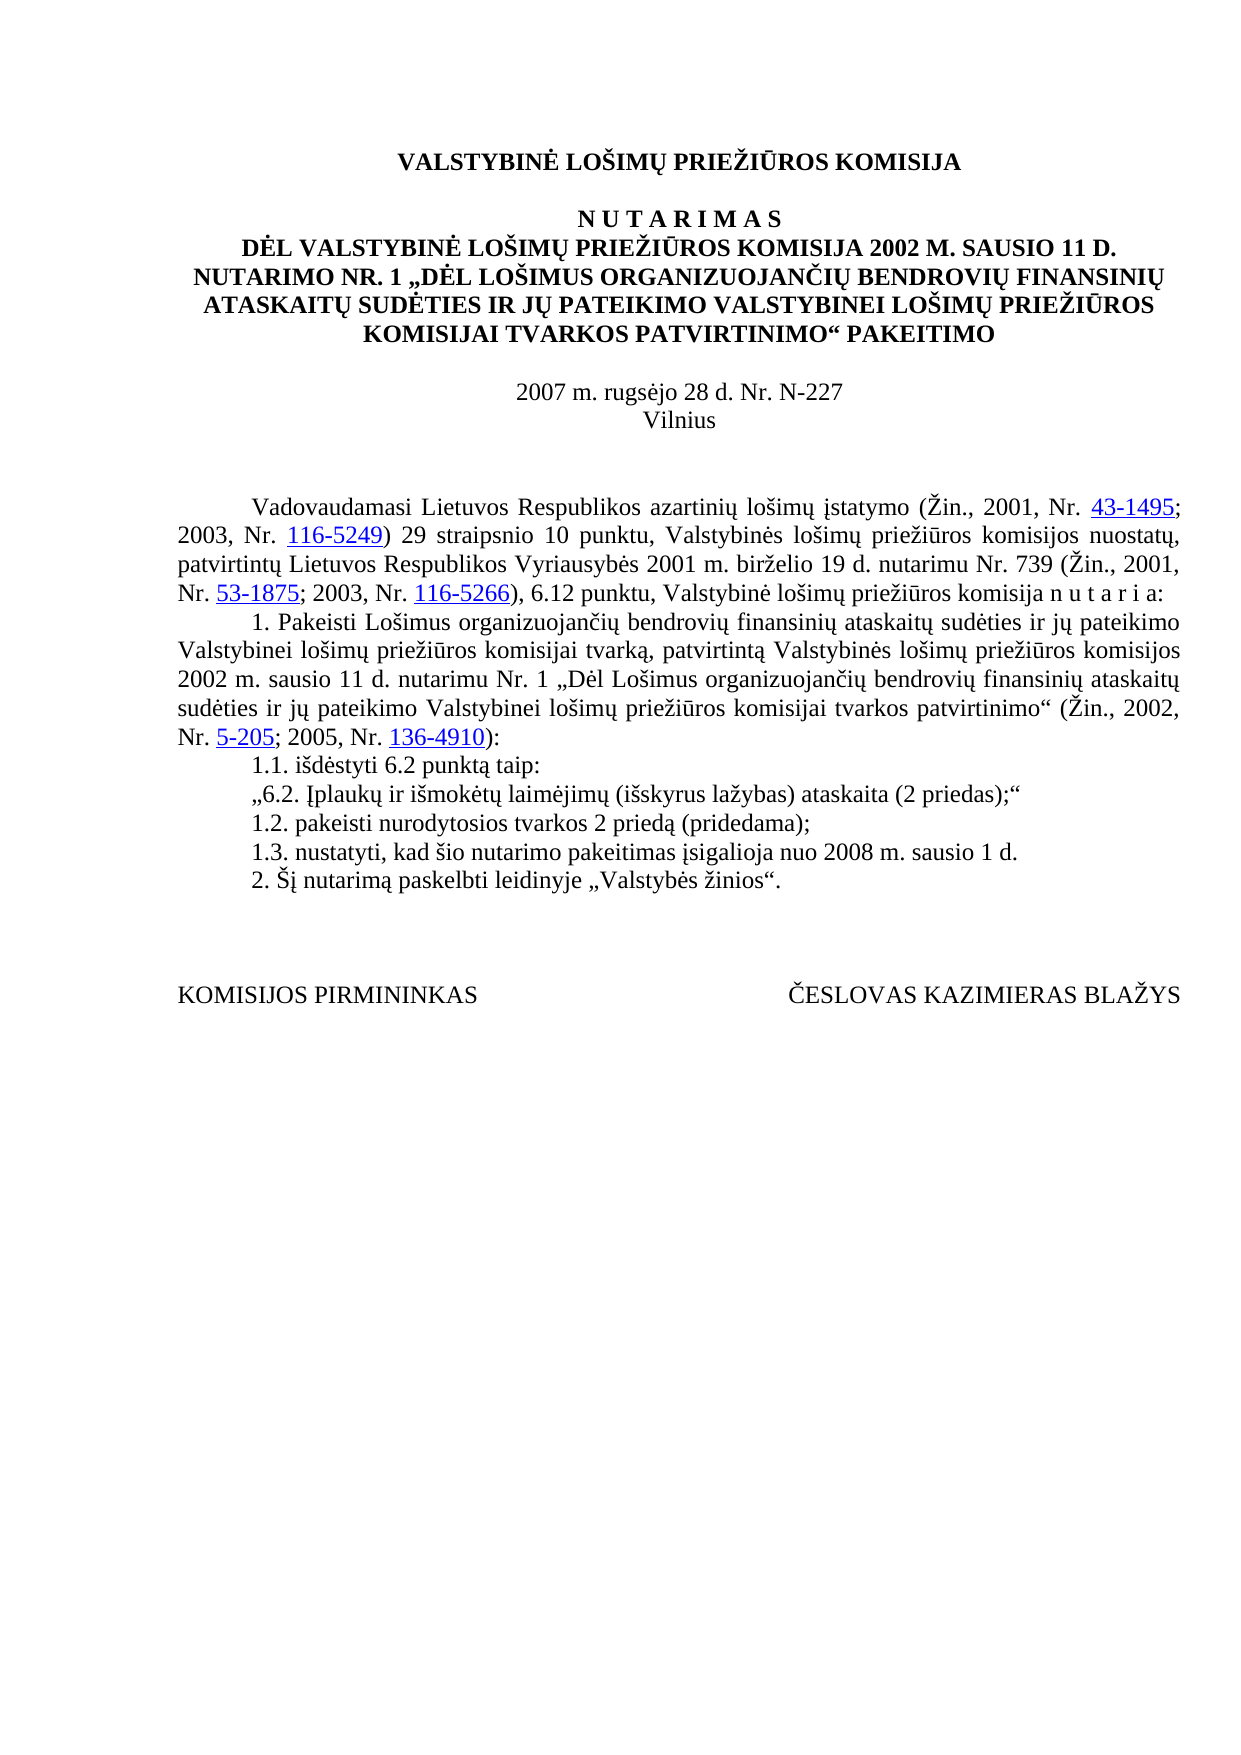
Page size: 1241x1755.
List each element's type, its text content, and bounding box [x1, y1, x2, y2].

text DĖL VALSTYBINĖ LOŠIMŲ PRIEŽIŪROS KOMISIJA 2002 M. SAUSIO 11 D. NUTARIMO NR. 1 „DĖL LOŠIMUS ORGANIZUOJANČIŲ BENDROVIŲ FINANSINIŲ ATASKAITŲ SUDĖTIES IR JŲ PATEIKIMO VALSTYBINEI LOŠIMŲ PRIEŽIŪROS KOMISIJAI TVARKOS PATVIRTINIMO“ PAKEITIMO [177, 233, 1181, 348]
text Vadovaudamasi Lietuvos Respublikos azartinių lošimų įstatymo (Žin., 2001, Nr. 43-1495; 2003, Nr. 116-5249) 29 straipsnio 10 punktu, Valstybinės lošimų priežiūros komisijos nuostatų, patvirtintų Lietuvos Respublikos Vyriausybės 2001 m. birželio 19 d. nutarimu Nr. 739 (Žin., 2001, Nr. 53-1875; 2003, Nr. 116-5266), 6.12 punktu, Valstybinė lošimų priežiūros komisija nutaria: [177, 492, 1181, 607]
text 1.2. pakeisti nurodytosios tvarkos 2 priedą (pridedama); [177, 808, 1181, 837]
text „6.2. Įplaukų ir išmokėtų laimėjimų (išskyrus lažybas) ataskaita (2 priedas);“ [177, 779, 1181, 808]
text VALSTYBINĖ LOŠIMŲ PRIEŽIŪROS KOMISIJA [177, 147, 1181, 176]
text 2007 m. rugsėjo 28 d. Nr. N-227 [177, 377, 1181, 406]
text 2. Šį nutarimą paskelbti leidinyje „Valstybės žinios“. [177, 866, 1181, 894]
text 1.1. išdėstyti 6.2 punktą taip: [177, 751, 1181, 779]
text KOMISIJOS PIRMININKAS ČESLOVAS KAZIMIERAS BLAŽYS [177, 981, 1181, 1009]
text 1. Pakeisti Lošimus organizuojančių bendrovių finansinių ataskaitų sudėties ir jų pateikimo Valstybinei lošimų priežiūros komisijai tvarką, patvirtintą Valstybinės lošimų priežiūros komisijos 2002 m. sausio 11 d. nutarimu Nr. 1 „Dėl Lošimus organizuojančių bendrovių finansinių ataskaitų sudėties ir jų pateikimo Valstybinei lošimų priežiūros komisijai tvarkos patvirtinimo“ (Žin., 2002, Nr. 5-205; 2005, Nr. 136-4910): [177, 607, 1181, 751]
text 1.3. nustatyti, kad šio nutarimo pakeitimas įsigalioja nuo 2008 m. sausio 1 d. [177, 837, 1181, 866]
text Vilnius [177, 406, 1181, 434]
text N U T A R I M A S [177, 204, 1181, 233]
